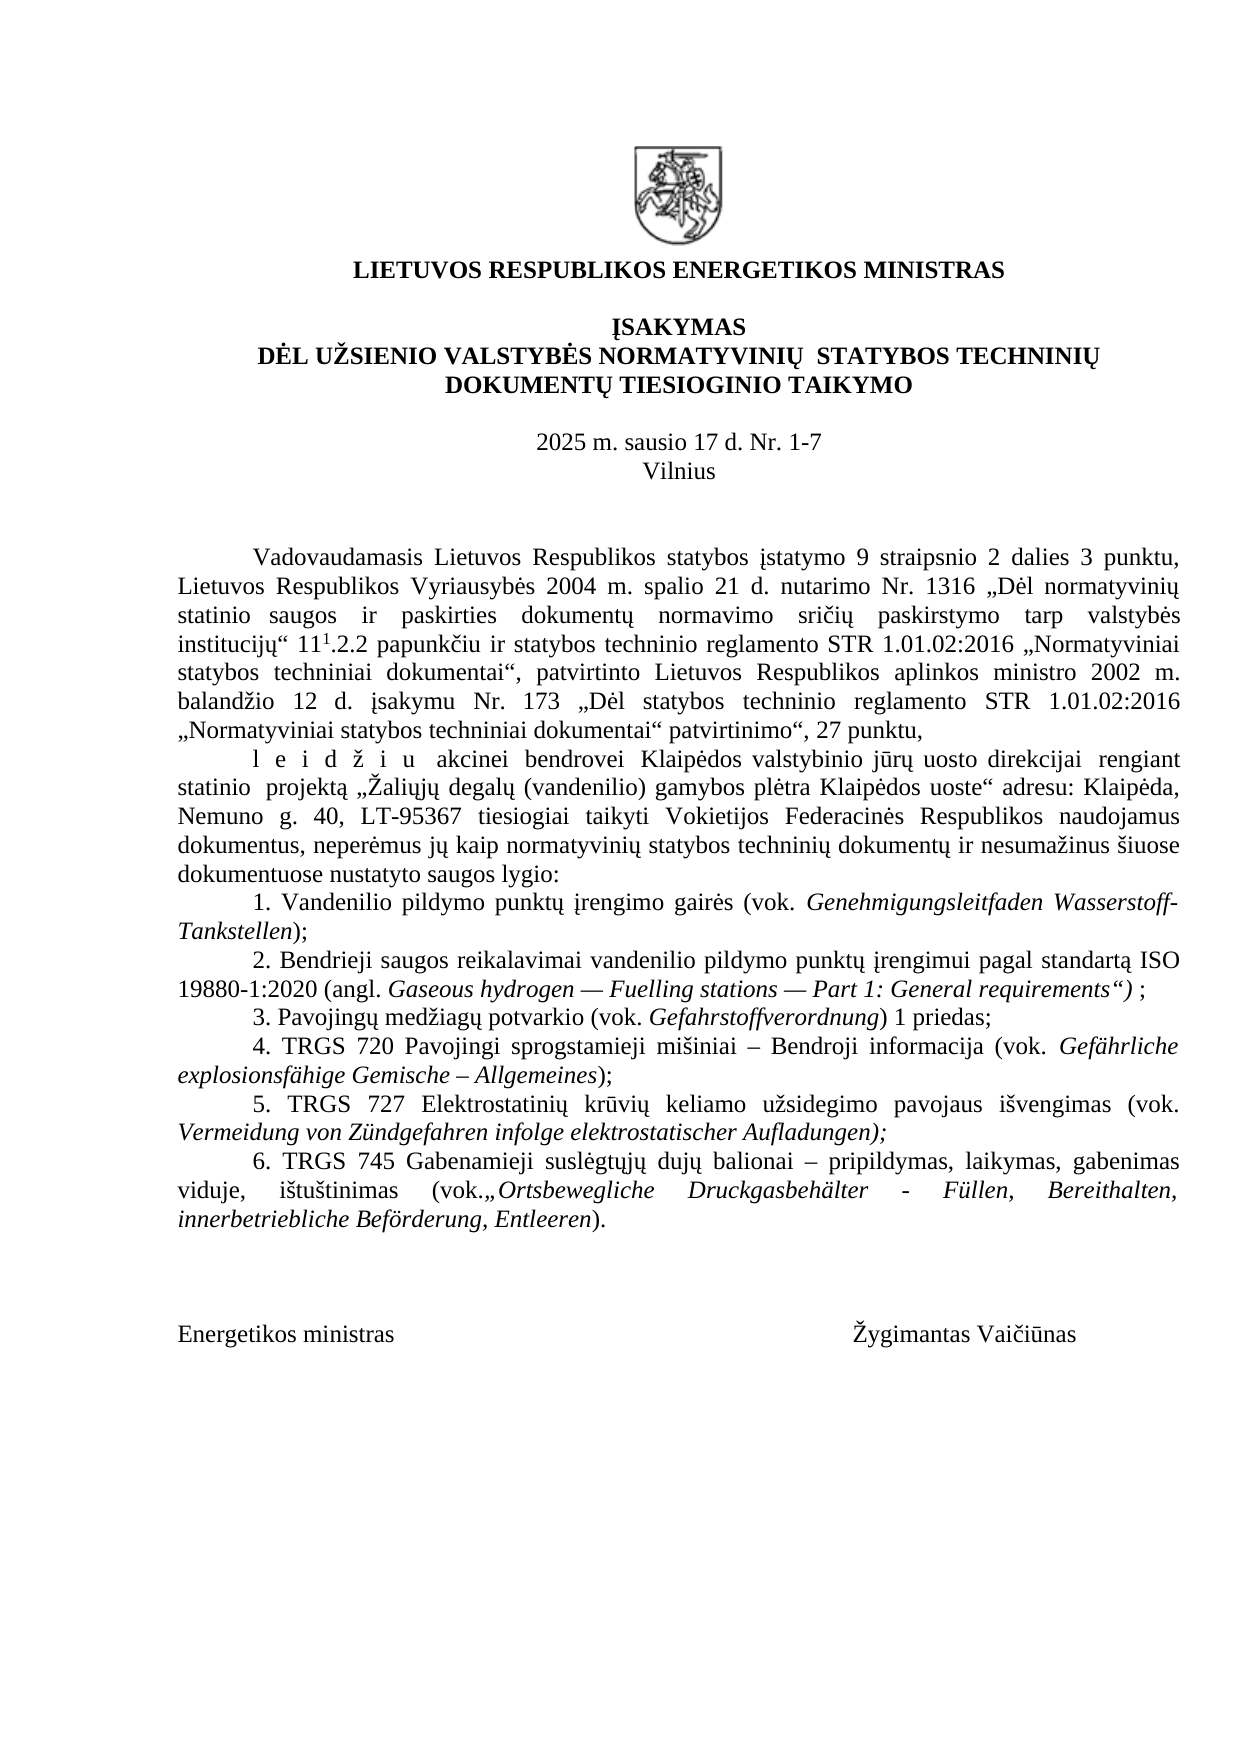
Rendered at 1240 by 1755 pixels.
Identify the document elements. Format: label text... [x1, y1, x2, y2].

text DĖL UŽSIENIO VALSTYBĖS NORMATYVINIŲ STATYBOS TECHNINIŲ DOKUMENTŲ TIESIOGINIO TAIKYMO [177, 341, 1181, 399]
text Vadovaudamasis Lietuvos Respublikos statybos įstatymo 9 straipsnio 2 dalies 3 punktu, Lietuvos Respublikos Vyriausybės 2004 m. spalio 21 d. nutarimo Nr. 1316 „Dėl normatyvinių statinio saugos ir paskirties dokumentų normavimo sričių paskirstymo tarp valstybės institucijų“ 111.2.2 papunkčiu ir statybos techninio reglamento STR 1.01.02:2016 „Normatyviniai statybos techniniai dokumentai“, patvirtinto Lietuvos Respublikos aplinkos ministro 2002 m. balandžio 12 d. įsakymu Nr. 173 „Dėl statybos techninio reglamento STR 1.01.02:2016 „Normatyviniai statybos techniniai dokumentai“ patvirtinimo“, 27 punktu, [177, 542, 1181, 744]
text 3. Pavojingų medžiagų potvarkio (vok. Gefahrstoffverordnung) 1 priedas; [177, 1002, 1181, 1031]
text 1. Vandenilio pildymo punktų įrengimo gairės (vok. Genehmigungsleitfaden Wasserstoff-Tankstellen); [177, 887, 1181, 945]
text 4. TRGS 720 Pavojingi sprogstamieji mišiniai – Bendroji informacija (vok. Gefährliche explosionsfähige Gemische – Allgemeines); [177, 1031, 1181, 1089]
text 5. TRGS 727 Elektrostatinių krūvių keliamo užsidegimo pavojaus išvengimas (vok. Vermeidung von Zündgefahren infolge elektrostatischer Aufladungen); [177, 1089, 1181, 1146]
text 2. Bendrieji saugos reikalavimai vandenilio pildymo punktų įrengimui pagal standartą ISO 19880-1:2020 (angl. Gaseous hydrogen — Fuelling stations — Part 1: General requirements“) ; [177, 945, 1181, 1002]
text ĮSAKYMAS [177, 312, 1181, 341]
text l e i d ž i u akcinei bendrovei Klaipėdos valstybinio jūrų uosto direkcijai rengiant statinio projektą „Žaliųjų degalų (vandenilio) gamybos plėtra Klaipėdos uoste“ adresu: Klaipėda, Nemuno g. 40, LT-95367 tiesiogiai taikyti Vokietijos Federacinės Respublikos naudojamus dokumentus, neperėmus jų kaip normatyvinių statybos techninių dokumentų ir nesumažinus šiuose dokumentuose nustatyto saugos lygio: [177, 744, 1181, 887]
text 2025 m. sausio 17 d. Nr. 1-7 [177, 427, 1181, 456]
text LIETUVOS RESPUBLIKOS ENERGETIKOS MINISTRAS [177, 255, 1181, 284]
text 6. TRGS 745 Gabenamieji suslėgtųjų dujų balionai – pripildymas, laikymas, gabenimas viduje, ištuštinimas (vok.„Ortsbewegliche Druckgasbehälter - Füllen, Bereithalten, innerbetriebliche Beförderung, Entleeren). [177, 1146, 1181, 1232]
text Vilnius [177, 456, 1181, 485]
text Energetikos ministras Žygimantas Vaičiūnas [177, 1319, 1121, 1347]
